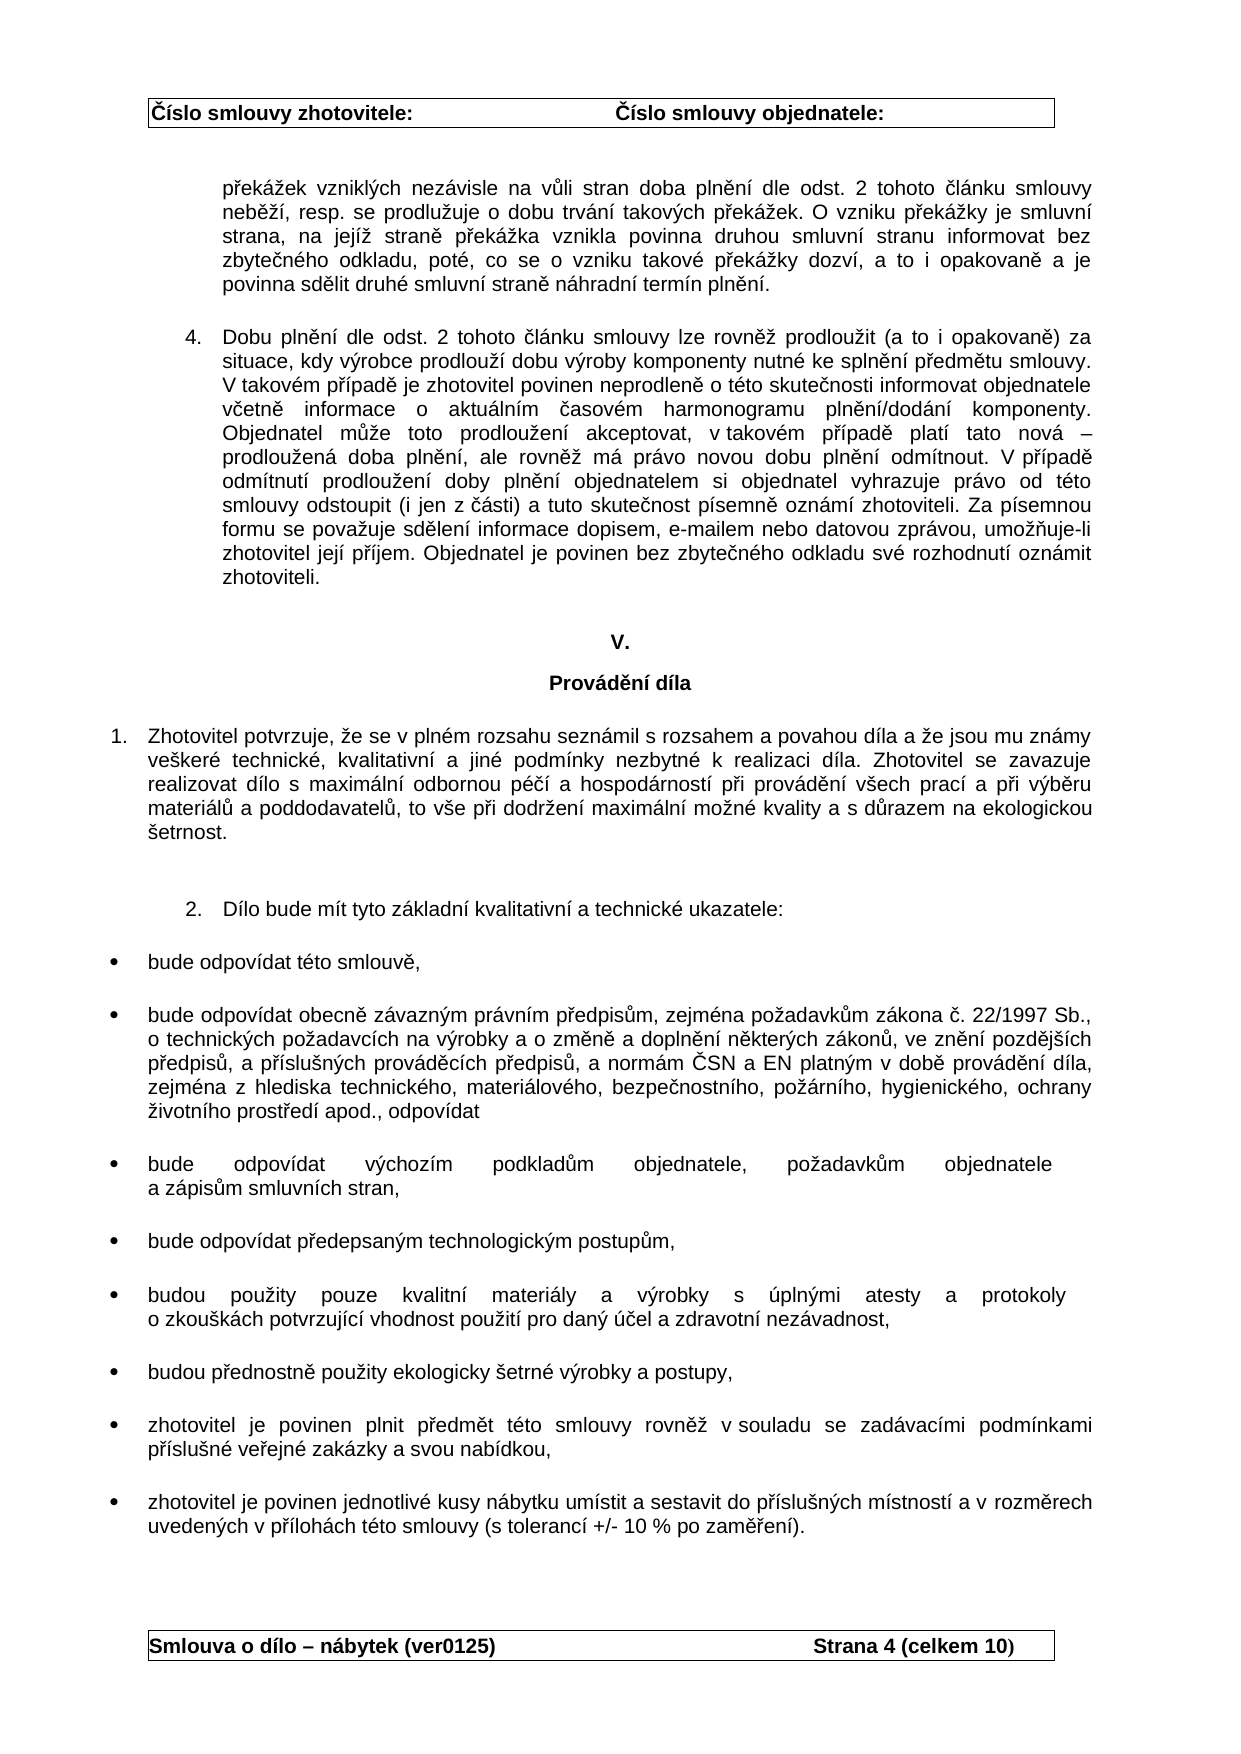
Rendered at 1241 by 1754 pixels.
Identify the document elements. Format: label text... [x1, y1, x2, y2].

list Zhotovitel potvrzuje, že se v plném rozsahu seznámil s rozsahem a povahou díla a že jsou mu známy veškeré technické, kvalitativní a jiné podmínky nezbytné k realizaci díla. Zhotovitel se zavazuje realizovat dílo s maximální odbornou péčí a hospodárností při provádění všech prací a při výběru materiálů a poddodavatelů, to vše při dodržení maximální možné kvality a s důrazem na ekologickou šetrnost. [110, 724, 1093, 844]
list zhotovitel je povinen jednotlivé kusy nábytku umístit a sestavit do příslušných místností a v rozměrech uvedených v přílohách této smlouvy (s tolerancí +/- 10 % po zaměření). [110, 1490, 1093, 1538]
list zhotovitel je povinen plnit předmět této smlouvy rovněž v souladu se zadávacími podmínkami příslušné veřejné zakázky a svou nabídkou, [110, 1413, 1093, 1461]
list bude odpovídat předepsaným technologickým postupům, [110, 1229, 1093, 1253]
list budou použity pouze kvalitní materiály a výrobky s úplnými atesty a protokoly o zkouškách potvrzující vhodnost použití pro daný účel a zdravotní nezávadnost, [110, 1283, 1093, 1331]
list budou přednostně použity ekologicky šetrné výrobky a postupy, [110, 1360, 1093, 1384]
list Dílo bude mít tyto základní kvalitativní a technické ukazatele: [185, 897, 1093, 921]
list bude odpovídat výchozím podkladům objednatele, požadavkům objednatele a zápisům smluvních stran, [110, 1152, 1093, 1200]
subtitle Provádění díla [148, 671, 1093, 695]
list překážek vzniklých nezávisle na vůli stran doba plnění dle odst. 2 tohoto článku smlouvy neběží, resp. se prodlužuje o dobu trvání takových překážek. O vzniku překážky je smluvní strana, na jejíž straně překážka vznikla povinna druhou smluvní stranu informovat bez zbytečného odkladu, poté, co se o vzniku takové překážky dozví, a to i opakovaně a je povinna sdělit druhé smluvní straně náhradní termín plnění. [185, 176, 1093, 296]
text V. [148, 630, 1093, 654]
list Dobu plnění dle odst. 2 tohoto článku smlouvy lze rovněž prodloužit (a to i opakovaně) za situace, kdy výrobce prodlouží dobu výroby komponenty nutné ke splnění předmětu smlouvy. V takovém případě je zhotovitel povinen neprodleně o této skutečnosti informovat objednatele včetně informace o aktuálním časovém harmonogramu plnění/dodání komponenty. Objednatel může toto prodloužení akceptovat, v takovém případě platí tato nová – prodloužená doba plnění, ale rovněž má právo novou dobu plnění odmítnout. V případě odmítnutí prodloužení doby plnění objednatelem si objednatel vyhrazuje právo od této smlouvy odstoupit (i jen z části) a tuto skutečnost písemně oznámí zhotoviteli. Za písemnou formu se považuje sdělení informace dopisem, e-mailem nebo datovou zprávou, umožňuje-li zhotovitel její příjem. Objednatel je povinen bez zbytečného odkladu své rozhodnutí oznámit zhotoviteli. [185, 325, 1093, 588]
list bude odpovídat obecně závazným právním předpisům, zejména požadavkům zákona č. 22/1997 Sb., o technických požadavcích na výrobky a o změně a doplnění některých zákonů, ve znění pozdějších předpisů, a příslušných prováděcích předpisů, a normám ČSN a EN platným v době provádění díla, zejména z hlediska technického, materiálového, bezpečnostního, požárního, hygienického, ochrany životního prostředí apod., odpovídat [110, 1003, 1093, 1123]
list bude odpovídat této smlouvě, [110, 950, 1093, 974]
